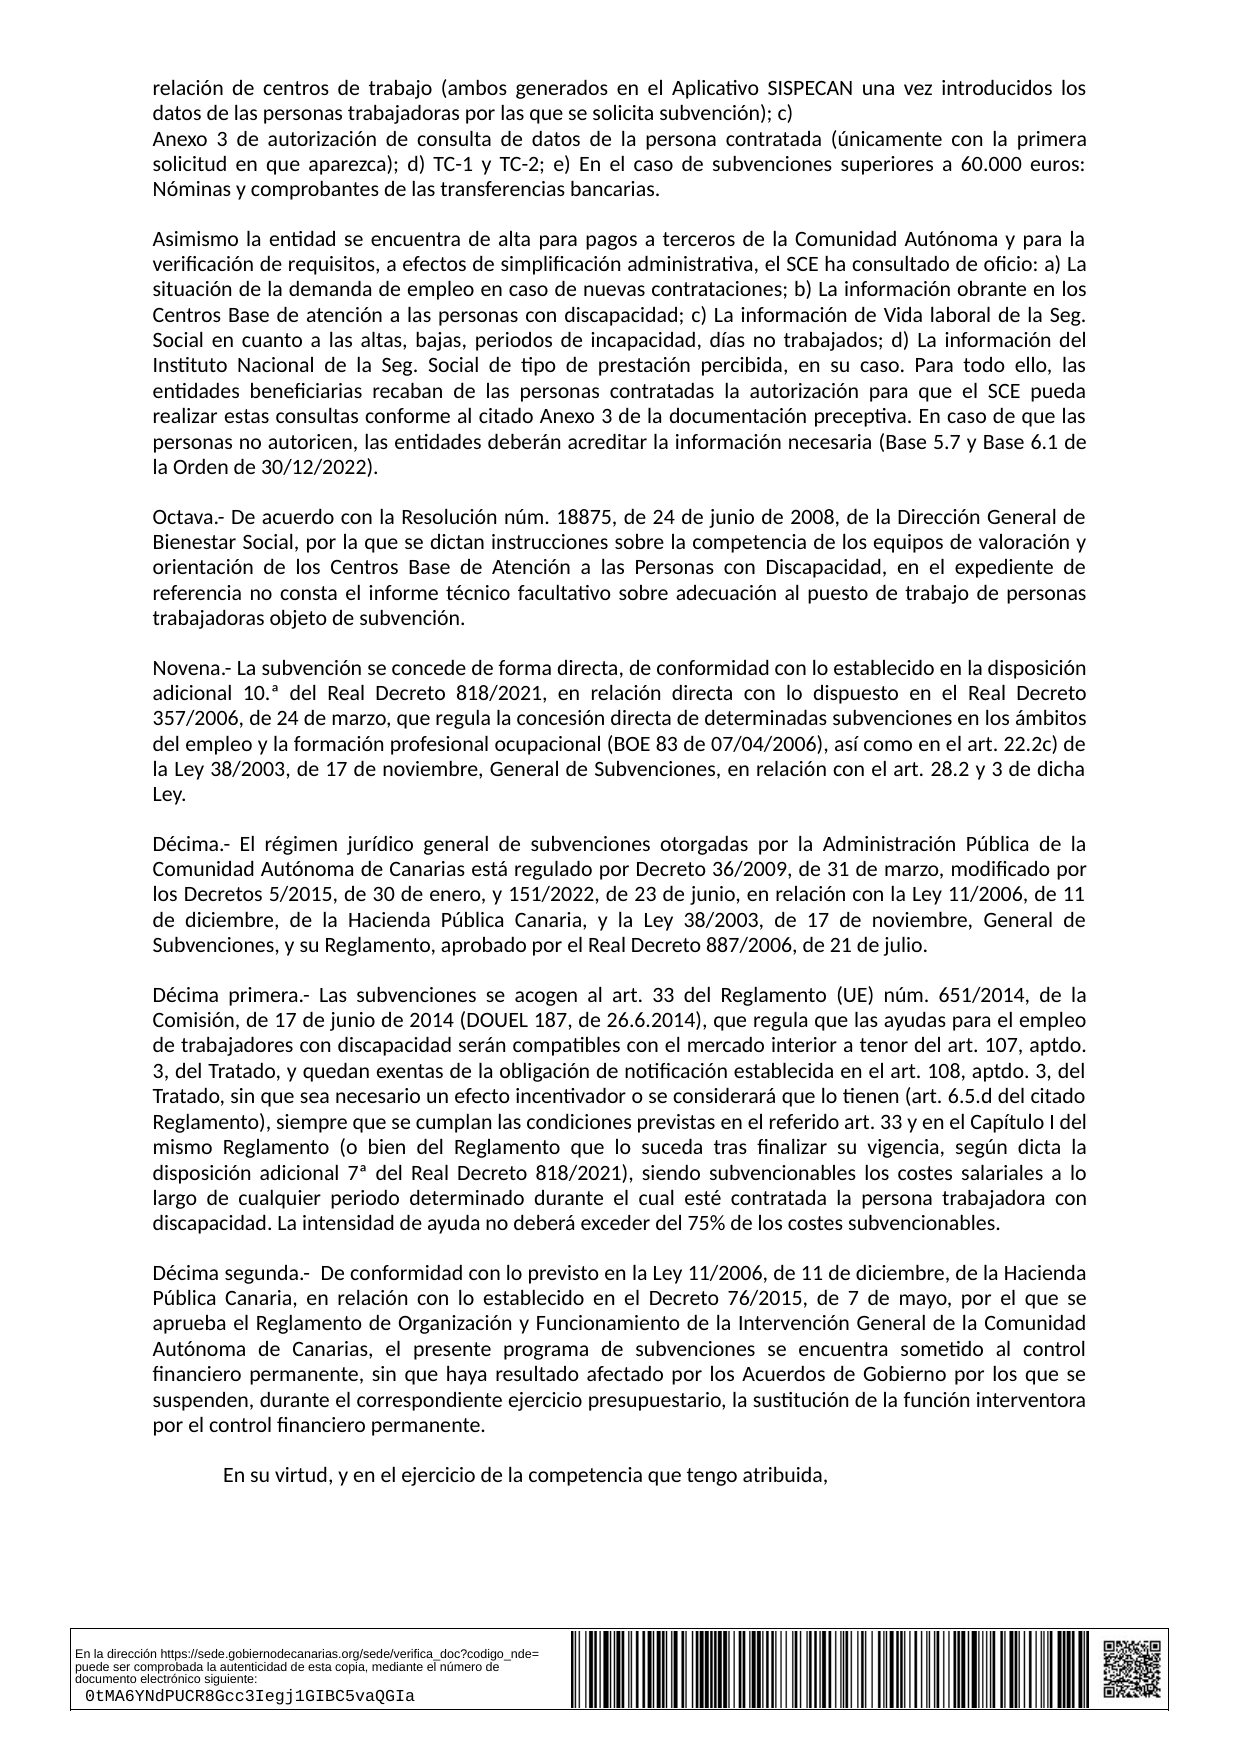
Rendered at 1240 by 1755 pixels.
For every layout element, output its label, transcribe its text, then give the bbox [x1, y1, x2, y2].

text Anexo 3 de autorización de consulta de datos de la persona contratada (únicamente con la primera solicitud en que aparezca); d) TC-1 y TC-2; e) En el caso de subvenciones superiores a 60.000 euros: Nóminas y comprobantes de las transferencias bancarias. [152, 126, 1088, 202]
text Asimismo la entidad se encuentra de alta para pagos a terceros de la Comunidad Autónoma y para la verificación de requisitos, a efectos de simplificación administrativa, el SCE ha consultado de oficio: a) La situación de la demanda de empleo en caso de nuevas contrataciones; b) La información obrante en los Centros Base de atención a las personas con discapacidad; c) La información de Vida laboral de la Seg. Social en cuanto a las altas, bajas, periodos de incapacidad, días no trabajados; d) La información del Instituto Nacional de la Seg. Social de tipo de prestación percibida, en su caso. Para todo ello, las entidades beneficiarias recaban de las personas contratadas la autorización para que el SCE pueda realizar estas consultas conforme al citado Anexo 3 de la documentación preceptiva. En caso de que las personas no autoricen, las entidades deberán acreditar la información necesaria (Base 5.7 y Base 6.1 de la Orden de 30/12/2022). [152, 226, 1088, 480]
text Novena.- La subvención se concede de forma directa, de conformidad con lo establecido en la disposición adicional 10.ª del Real Decreto 818/2021, en relación directa con lo dispuesto en el Real Decreto 357/2006, de 24 de marzo, que regula la concesión directa de determinadas subvenciones en los ámbitos del empleo y la formación profesional ocupacional (BOE 83 de 07/04/2006), así como en el art. 22.2c) de la Ley 38/2003, de 17 de noviembre, General de Subvenciones, en relación con el art. 28.2 y 3 de dicha Ley. [152, 655, 1088, 807]
text Décima.- El régimen jurídico general de subvenciones otorgadas por la Administración Pública de la Comunidad Autónoma de Canarias está regulado por Decreto 36/2009, de 31 de marzo, modificado por los Decretos 5/2015, de 30 de enero, y 151/2022, de 23 de junio, en relación con la Ley 11/2006, de 11 de diciembre, de la Hacienda Pública Canaria, y la Ley 38/2003, de 17 de noviembre, General de Subvenciones, y su Reglamento, aprobado por el Real Decreto 887/2006, de 21 de julio. [152, 831, 1088, 958]
text En su virtud, y en el ejercicio de la competencia que tengo atribuida, [223, 1462, 1088, 1487]
text Décima primera.- Las subvenciones se acogen al art. 33 del Reglamento (UE) núm. 651/2014, de la Comisión, de 17 de junio de 2014 (DOUEL 187, de 26.6.2014), que regula que las ayudas para el empleo de trabajadores con discapacidad serán compatibles con el mercado interior a tenor del art. 107, aptdo. 3, del Tratado, y quedan exentas de la obligación de notificación establecida en el art. 108, aptdo. 3, del Tratado, sin que sea necesario un efecto incentivador o se considerará que lo tienen (art. 6.5.d del citado Reglamento), siempre que se cumplan las condiciones previstas en el referido art. 33 y en el Capítulo I del mismo Reglamento (o bien del Reglamento que lo suceda tras finalizar su vigencia, según dicta la disposición adicional 7ª del Real Decreto 818/2021), siendo subvencionables los costes salariales a lo largo de cualquier periodo determinado durante el cual esté contratada la persona trabajadora con discapacidad. La intensidad de ayuda no deberá exceder del 75% de los costes subvencionables. [152, 982, 1088, 1236]
text Décima segunda.- De conformidad con lo previsto en la Ley 11/2006, de 11 de diciembre, de la Hacienda Pública Canaria, en relación con lo establecido en el Decreto 76/2015, de 7 de mayo, por el que se aprueba el Reglamento de Organización y Funcionamiento de la Intervención General de la Comunidad Autónoma de Canarias, el presente programa de subvenciones se encuentra sometido al control financiero permanente, sin que haya resultado afectado por los Acuerdos de Gobierno por los que se suspenden, durante el correspondiente ejercicio presupuestario, la sustitución de la función interventora por el control financiero permanente. [152, 1260, 1088, 1438]
text Octava.- De acuerdo con la Resolución núm. 18875, de 24 de junio de 2008, de la Dirección General de Bienestar Social, por la que se dictan instrucciones sobre la competencia de los equipos de valoración y orientación de los Centros Base de Atención a las Personas con Discapacidad, en el expediente de referencia no consta el informe técnico facultativo sobre adecuación al puesto de trabajo de personas trabajadoras objeto de subvención. [152, 504, 1088, 631]
text relación de centros de trabajo (ambos generados en el Aplicativo SISPECAN una vez introducidos los datos de las personas trabajadoras por las que se solicita subvención); c) [152, 75, 1088, 126]
